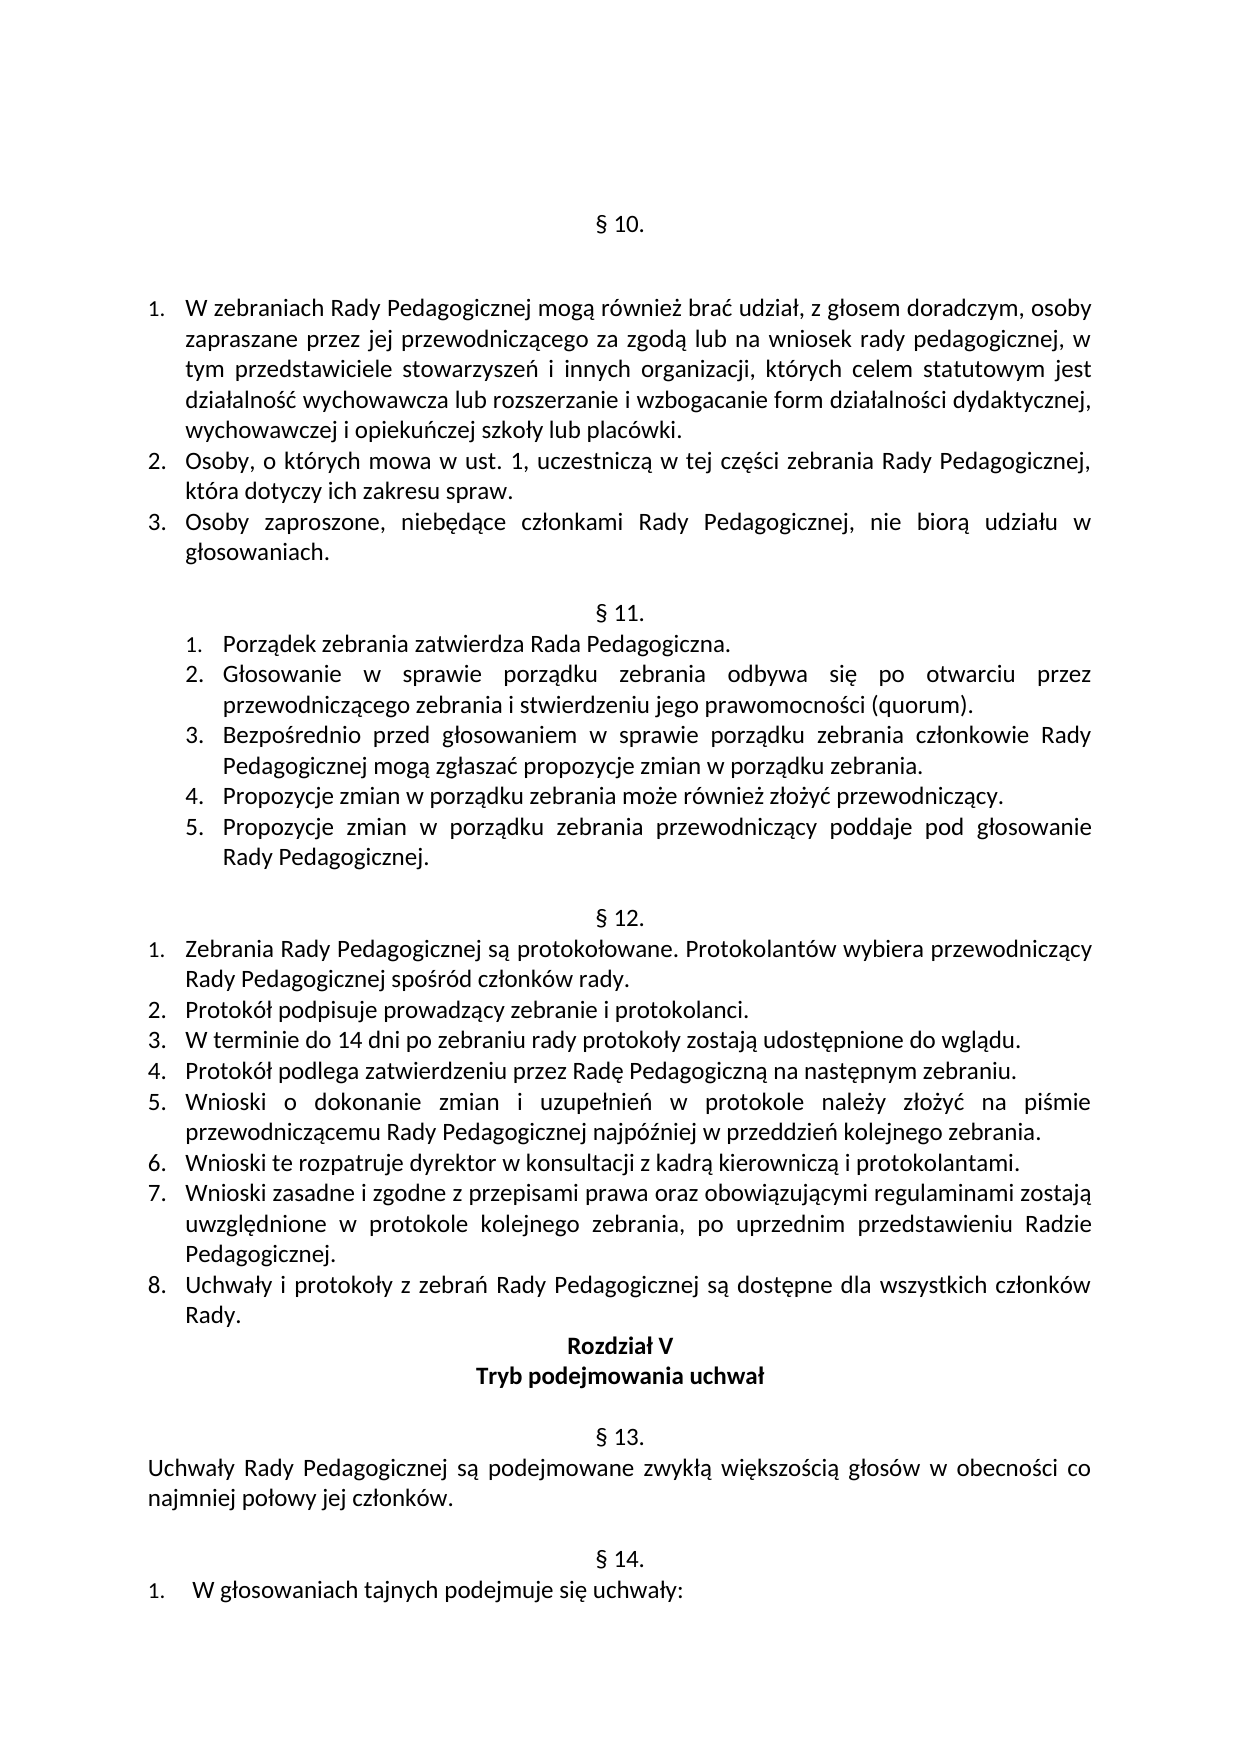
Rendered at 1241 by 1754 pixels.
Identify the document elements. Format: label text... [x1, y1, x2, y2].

list Protokół podlega zatwierdzeniu przez Radę Pedagogiczną na następnym zebraniu. [148, 1055, 1093, 1086]
list Propozycje zmian w porządku zebrania może również złożyć przewodniczący. [185, 781, 1093, 811]
text § 13. [148, 1421, 1093, 1452]
text § 11. [148, 597, 1093, 628]
list Wnioski te rozpatruje dyrektor w konsultacji z kadrą kierowniczą i protokolantami. [148, 1147, 1093, 1177]
list Protokół podpisuje prowadzący zebranie i protokolanci. [148, 994, 1093, 1025]
text § 14. [148, 1543, 1093, 1574]
text Tryb podejmowania uchwał [148, 1360, 1093, 1391]
list Osoby, o których mowa w ust. 1, uczestniczą w tej części zebrania Rady Pedagogicznej, która dotyczy ich zakresu spraw. [148, 445, 1093, 506]
list Zebrania Rady Pedagogicznej są protokołowane. Protokolantów wybiera przewodniczący Rady Pedagogicznej spośród członków rady. [148, 933, 1093, 994]
list Osoby zaproszone, niebędące członkami Rady Pedagogicznej, nie biorą udziału w głosowaniach. [148, 506, 1093, 567]
list Propozycje zmian w porządku zebrania przewodniczący poddaje pod głosowanie Rady Pedagogicznej. [185, 811, 1093, 872]
list Uchwały i protokoły z zebrań Rady Pedagogicznej są dostępne dla wszystkich członków Rady. [148, 1269, 1093, 1330]
text § 12. [148, 903, 1093, 933]
text Rozdział V [148, 1330, 1093, 1360]
list W zebraniach Rady Pedagogicznej mogą również brać udział, z głosem doradczym, osoby zapraszane przez jej przewodniczącego za zgodą lub na wniosek rady pedagogicznej, w tym przedstawiciele stowarzyszeń i innych organizacji, których celem statutowym jest działalność wychowawcza lub rozszerzanie i wzbogacanie form działalności dydaktycznej, wychowawczej i opiekuńczej szkoły lub placówki. [148, 292, 1093, 445]
text § 10. [148, 209, 1093, 239]
list W terminie do 14 dni po zebraniu rady protokoły zostają udostępnione do wglądu. [148, 1025, 1093, 1055]
list Wnioski o dokonanie zmian i uzupełnień w protokole należy złożyć na piśmie przewodniczącemu Rady Pedagogicznej najpóźniej w przeddzień kolejnego zebrania. [148, 1086, 1093, 1147]
list Bezpośrednio przed głosowaniem w sprawie porządku zebrania członkowie Rady Pedagogicznej mogą zgłaszać propozycje zmian w porządku zebrania. [185, 719, 1093, 781]
list Porządek zebrania zatwierdza Rada Pedagogiczna. [185, 628, 1093, 658]
list W głosowaniach tajnych podejmuje się uchwały: [148, 1574, 1093, 1604]
list Głosowanie w sprawie porządku zebrania odbywa się po otwarciu przez przewodniczącego zebrania i stwierdzeniu jego prawomocności (quorum). [185, 658, 1093, 719]
text Uchwały Rady Pedagogicznej są podejmowane zwykłą większością głosów w obecności co najmniej połowy jej członków. [148, 1452, 1093, 1513]
list Wnioski zasadne i zgodne z przepisami prawa oraz obowiązującymi regulaminami zostają uwzględnione w protokole kolejnego zebrania, po uprzednim przedstawieniu Radzie Pedagogicznej. [148, 1177, 1093, 1269]
